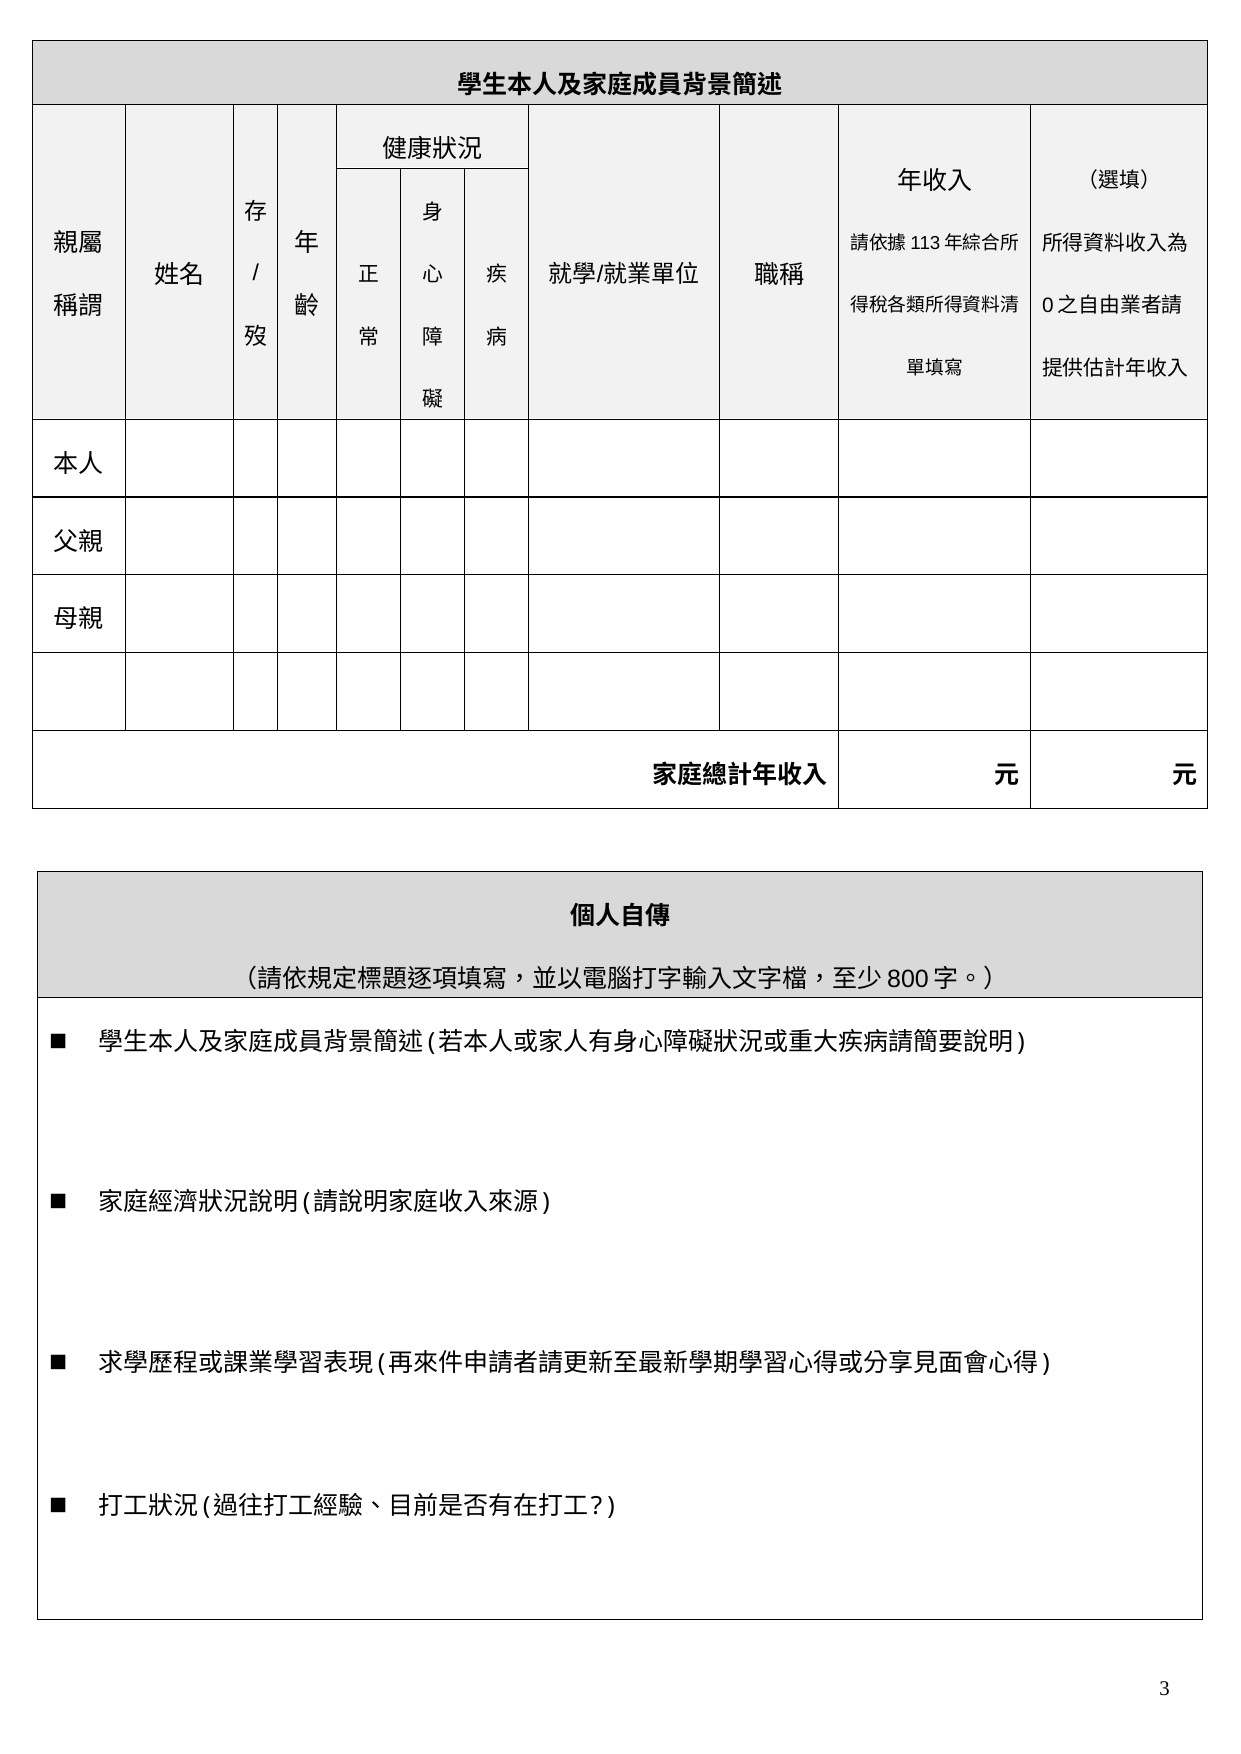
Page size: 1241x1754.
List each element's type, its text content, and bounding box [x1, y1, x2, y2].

table_cell [337, 420, 400, 496]
table_cell [839, 498, 1030, 574]
table_cell [1031, 498, 1207, 574]
table_cell [1031, 575, 1207, 652]
table_cell 元 [839, 731, 1030, 808]
table_cell 疾病 [465, 169, 528, 418]
table_cell [278, 575, 336, 652]
table_cell [465, 575, 528, 652]
table_cell 元 [1031, 731, 1207, 808]
table_cell （選填） 所得資料收入為0之自由業者請提供估計年收入 [1031, 105, 1207, 418]
table_cell [1031, 420, 1207, 496]
table_cell [278, 420, 336, 496]
table_cell [401, 420, 464, 496]
table_cell [720, 498, 838, 574]
table_cell [839, 575, 1030, 652]
table_cell [529, 498, 719, 574]
table_cell 母親 [33, 575, 125, 652]
table_cell [278, 498, 336, 574]
table_cell [234, 420, 277, 496]
table_cell [401, 498, 464, 574]
table_cell 年齡 [278, 105, 336, 418]
table_cell [33, 653, 125, 730]
table_cell [401, 575, 464, 652]
table_cell [720, 420, 838, 496]
table_cell 學生本人及家庭成員背景簡述(若本人或家人有身心障礙狀況或重大疾病請簡要說明) 家庭經濟狀況說明(請說明家庭收入來源) 求學歷程或課業學習表現(再來件申請者請更新至最新學期學習心得或分享見面會心得) 打工狀況(過往打工經驗、目前是否有在打工?) 社團或志工服務經驗 競賽或證照考取經驗 是否曾領取崇友實業獎學金？您如何運用這筆獎學金？ 若這次申請通過，預計將如何運用這筆獎學金？ 其他個人規劃或想說的話 [38, 998, 1202, 1619]
table_cell [720, 575, 838, 652]
table_cell [529, 420, 719, 496]
table_cell [234, 575, 277, 652]
table_cell [839, 420, 1030, 496]
table_header 個人自傳 （請依規定標題逐項填寫，並以電腦打字輸入文字檔，至少800字。） [38, 872, 1202, 997]
table_cell [126, 575, 233, 652]
table_header 學生本人及家庭成員背景簡述 [33, 41, 1207, 104]
table_cell [234, 653, 277, 730]
table_cell [720, 653, 838, 730]
table_cell [1031, 653, 1207, 730]
table_cell 本人 [33, 420, 125, 496]
table_cell 存/歿 [234, 105, 277, 418]
table_cell 姓名 [126, 105, 233, 418]
table_cell 正常 [337, 169, 400, 418]
table_cell 父親 [33, 498, 125, 574]
table_cell [465, 653, 528, 730]
table_cell [337, 498, 400, 574]
table_cell 親屬 稱謂 [33, 105, 125, 418]
table_cell 身心障礙 [401, 169, 464, 418]
table_cell 就學/就業單位 [529, 105, 719, 418]
table_cell [465, 420, 528, 496]
table_cell [126, 653, 233, 730]
table_cell 家庭總計年收入 [33, 731, 838, 808]
table_cell [126, 498, 233, 574]
table_cell [337, 575, 400, 652]
table_cell [529, 653, 719, 730]
table_cell [234, 498, 277, 574]
table_cell [839, 653, 1030, 730]
table_cell [337, 653, 400, 730]
table_cell [126, 420, 233, 496]
table_cell 職稱 [720, 105, 838, 418]
table_cell 年收入 請依據113年綜合所得稅各類所得資料清單填寫 [839, 105, 1030, 418]
table_cell [278, 653, 336, 730]
table_cell [529, 575, 719, 652]
table_cell [401, 653, 464, 730]
table_cell 健康狀況 [337, 105, 528, 167]
table_cell [465, 498, 528, 574]
